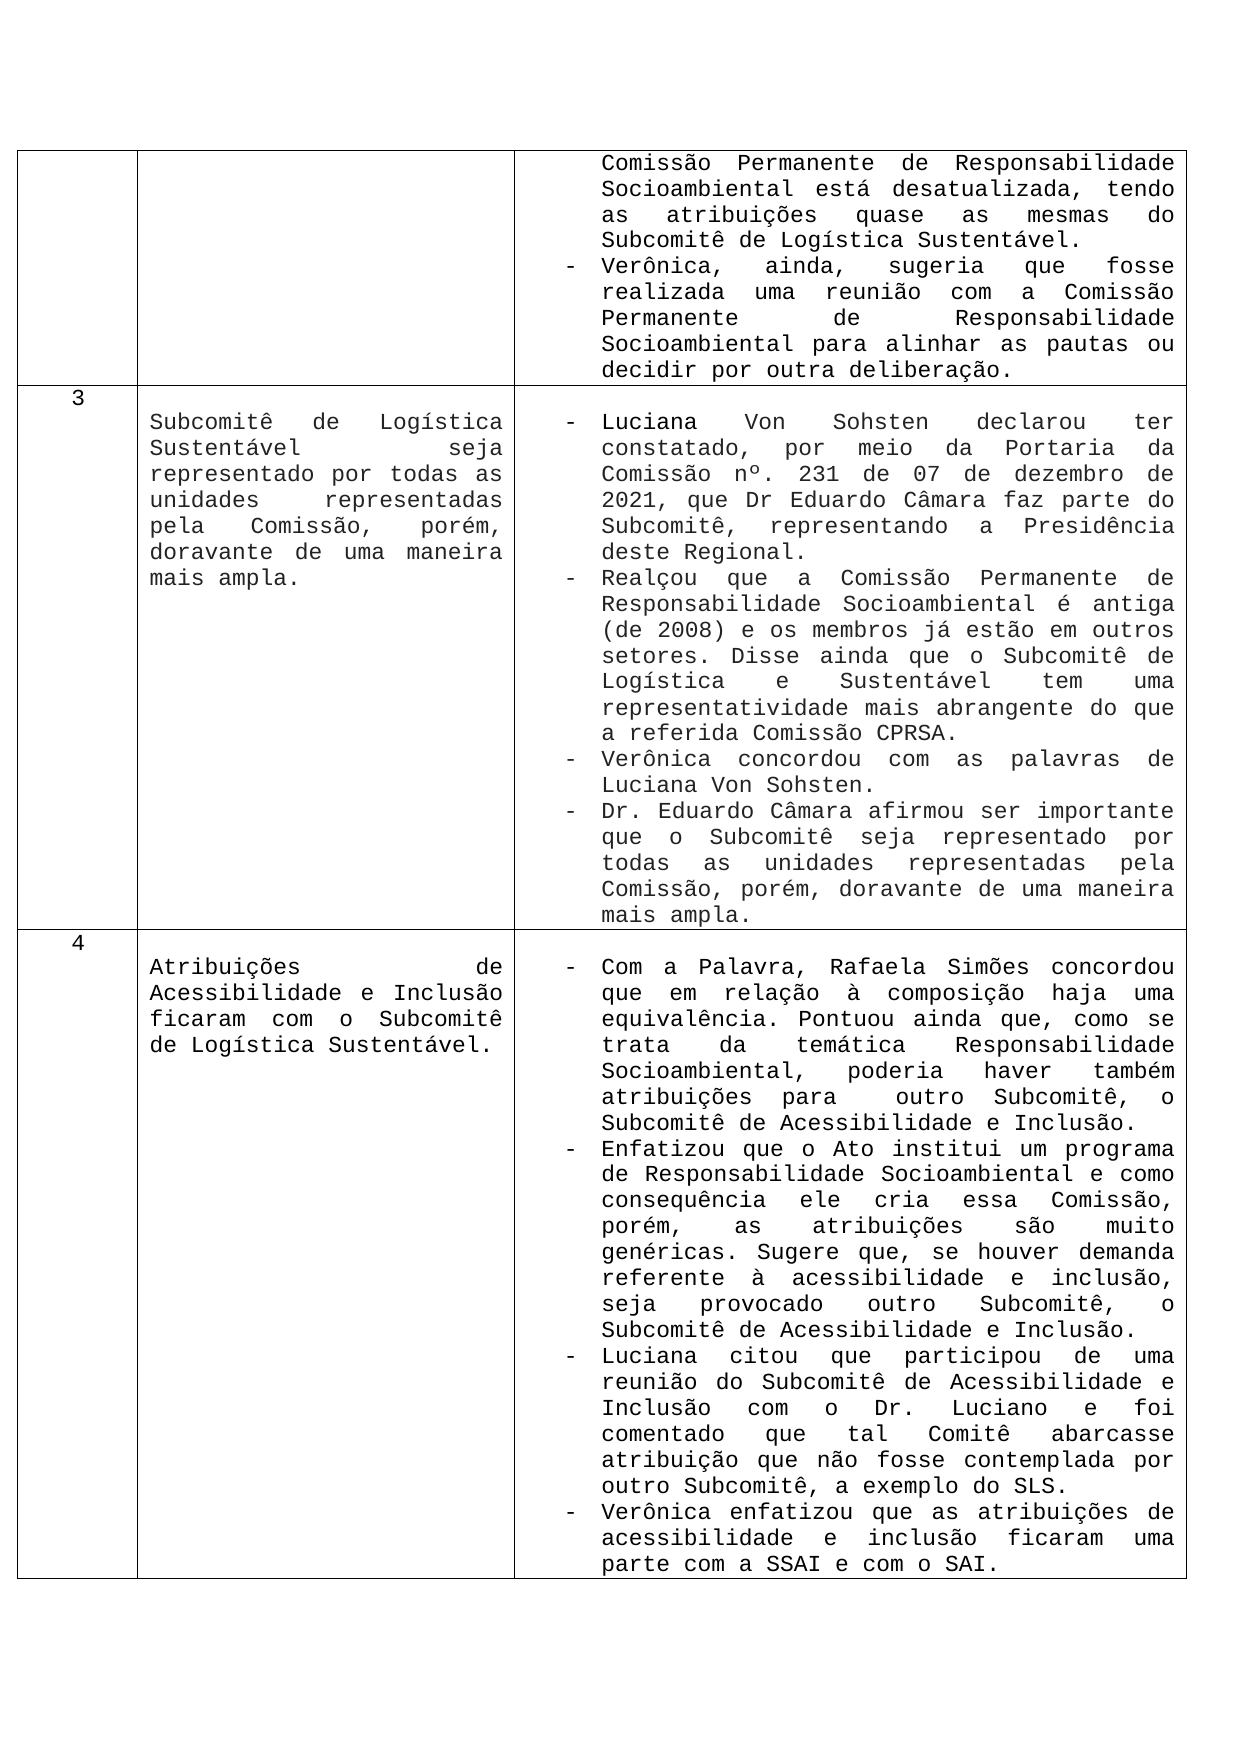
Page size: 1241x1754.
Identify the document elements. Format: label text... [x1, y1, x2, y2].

table_cell [18, 151, 137, 384]
table_cell Subcomitê de Logística Sustentável seja representado por todas as unidades representadas pela Comissão, porém, doravante de uma maneira mais ampla. [138, 386, 514, 929]
table_cell Luciana Von Sohsten declarou ter constatado, por meio da Portaria da Comissão nº. 231 de 07 de dezembro de 2021, que Dr Eduardo Câmara faz parte do Subcomitê, representando a Presidência deste Regional. Realçou que a Comissão Permanente de Responsabilidade Socioambiental é antiga (de 2008) e os membros já estão em outros setores. Disse ainda que o Subcomitê de Logística e Sustentável tem uma representatividade mais abrangente do que a referida Comissão CPRSA. Verônica concordou com as palavras de Luciana Von Sohsten. Dr. Eduardo Câmara afirmou ser importante que o Subcomitê seja representado por todas as unidades representadas pela Comissão, porém, doravante de uma maneira mais ampla. [515, 386, 1186, 929]
table_cell [138, 151, 514, 384]
table_cell 4 [18, 930, 137, 1578]
table_cell 3 [18, 386, 137, 929]
table_cell Com a Palavra, Rafaela Simões concordou que em relação à composição haja uma equivalência. Pontuou ainda que, como se trata da temática Responsabilidade Socioambiental, poderia haver também atribuições para outro Subcomitê, o Subcomitê de Acessibilidade e Inclusão. Enfatizou que o Ato institui um programa de Responsabilidade Socioambiental e como consequência ele cria essa Comissão, porém, as atribuições são muito genéricas. Sugere que, se houver demanda referente à acessibilidade e inclusão, seja provocado outro Subcomitê, o Subcomitê de Acessibilidade e Inclusão. Luciana citou que participou de uma reunião do Subcomitê de Acessibilidade e Inclusão com o Dr. Luciano e foi comentado que tal Comitê abarcasse atribuição que não fosse contemplada por outro Subcomitê, a exemplo do SLS. Verônica enfatizou que as atribuições de acessibilidade e inclusão ficaram uma parte com a SSAI e com o SAI. [515, 930, 1186, 1578]
table_cell Atribuições de Acessibilidade e Inclusão ficaram com o Subcomitê de Logística Sustentável. [138, 930, 514, 1578]
table_cell Comissão Permanente de Responsabilidade Socioambiental está desatualizada, tendo as atribuições quase as mesmas do Subcomitê de Logística Sustentável. Verônica, ainda, sugeria que fosse realizada uma reunião com a Comissão Permanente de Responsabilidade Socioambiental para alinhar as pautas ou decidir por outra deliberação. [515, 151, 1186, 384]
